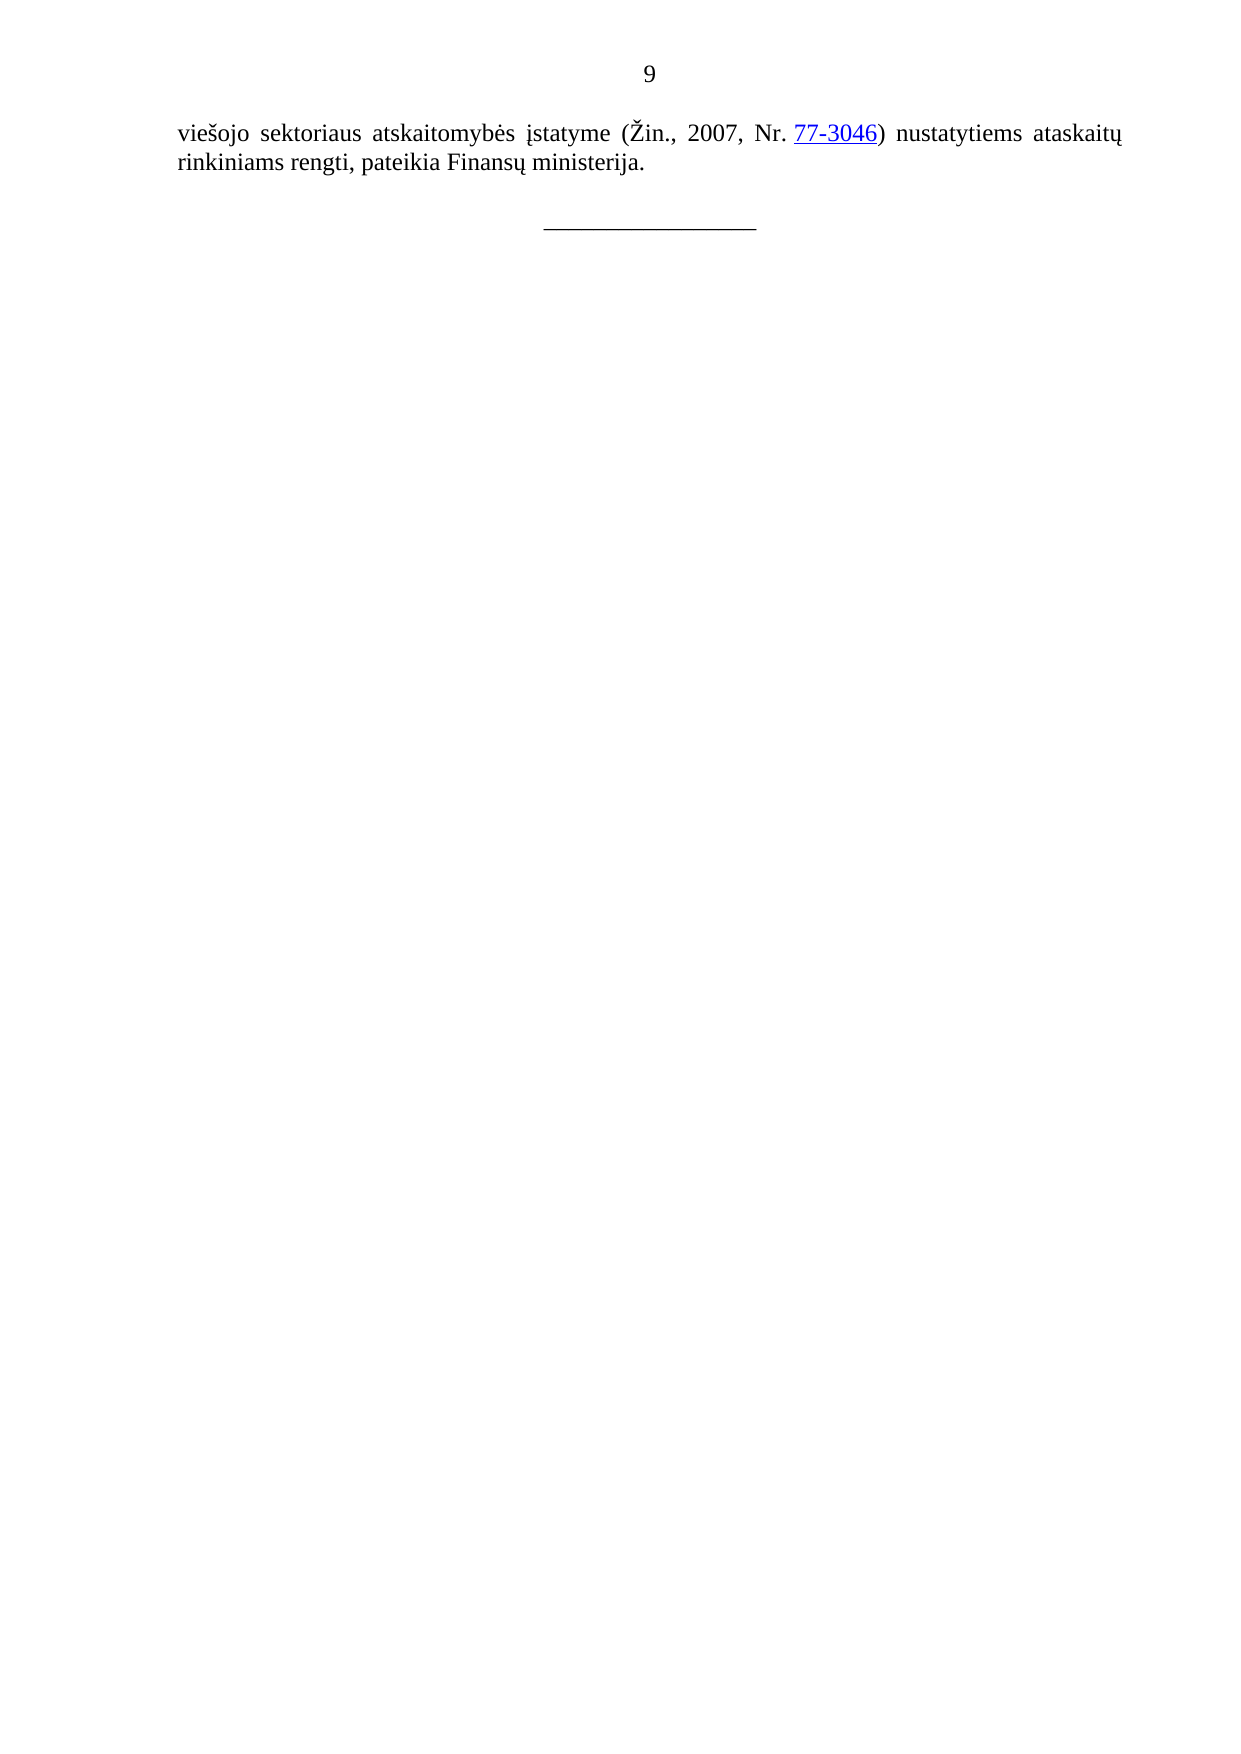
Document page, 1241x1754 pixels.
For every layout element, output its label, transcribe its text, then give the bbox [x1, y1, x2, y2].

text _________________ [177, 204, 1122, 233]
text viešojo sektoriaus atskaitomybės įstatyme (Žin., 2007, Nr. 77-3046) nustatytiems ataskaitų rinkiniams rengti, pateikia Finansų ministerija. [177, 118, 1122, 176]
